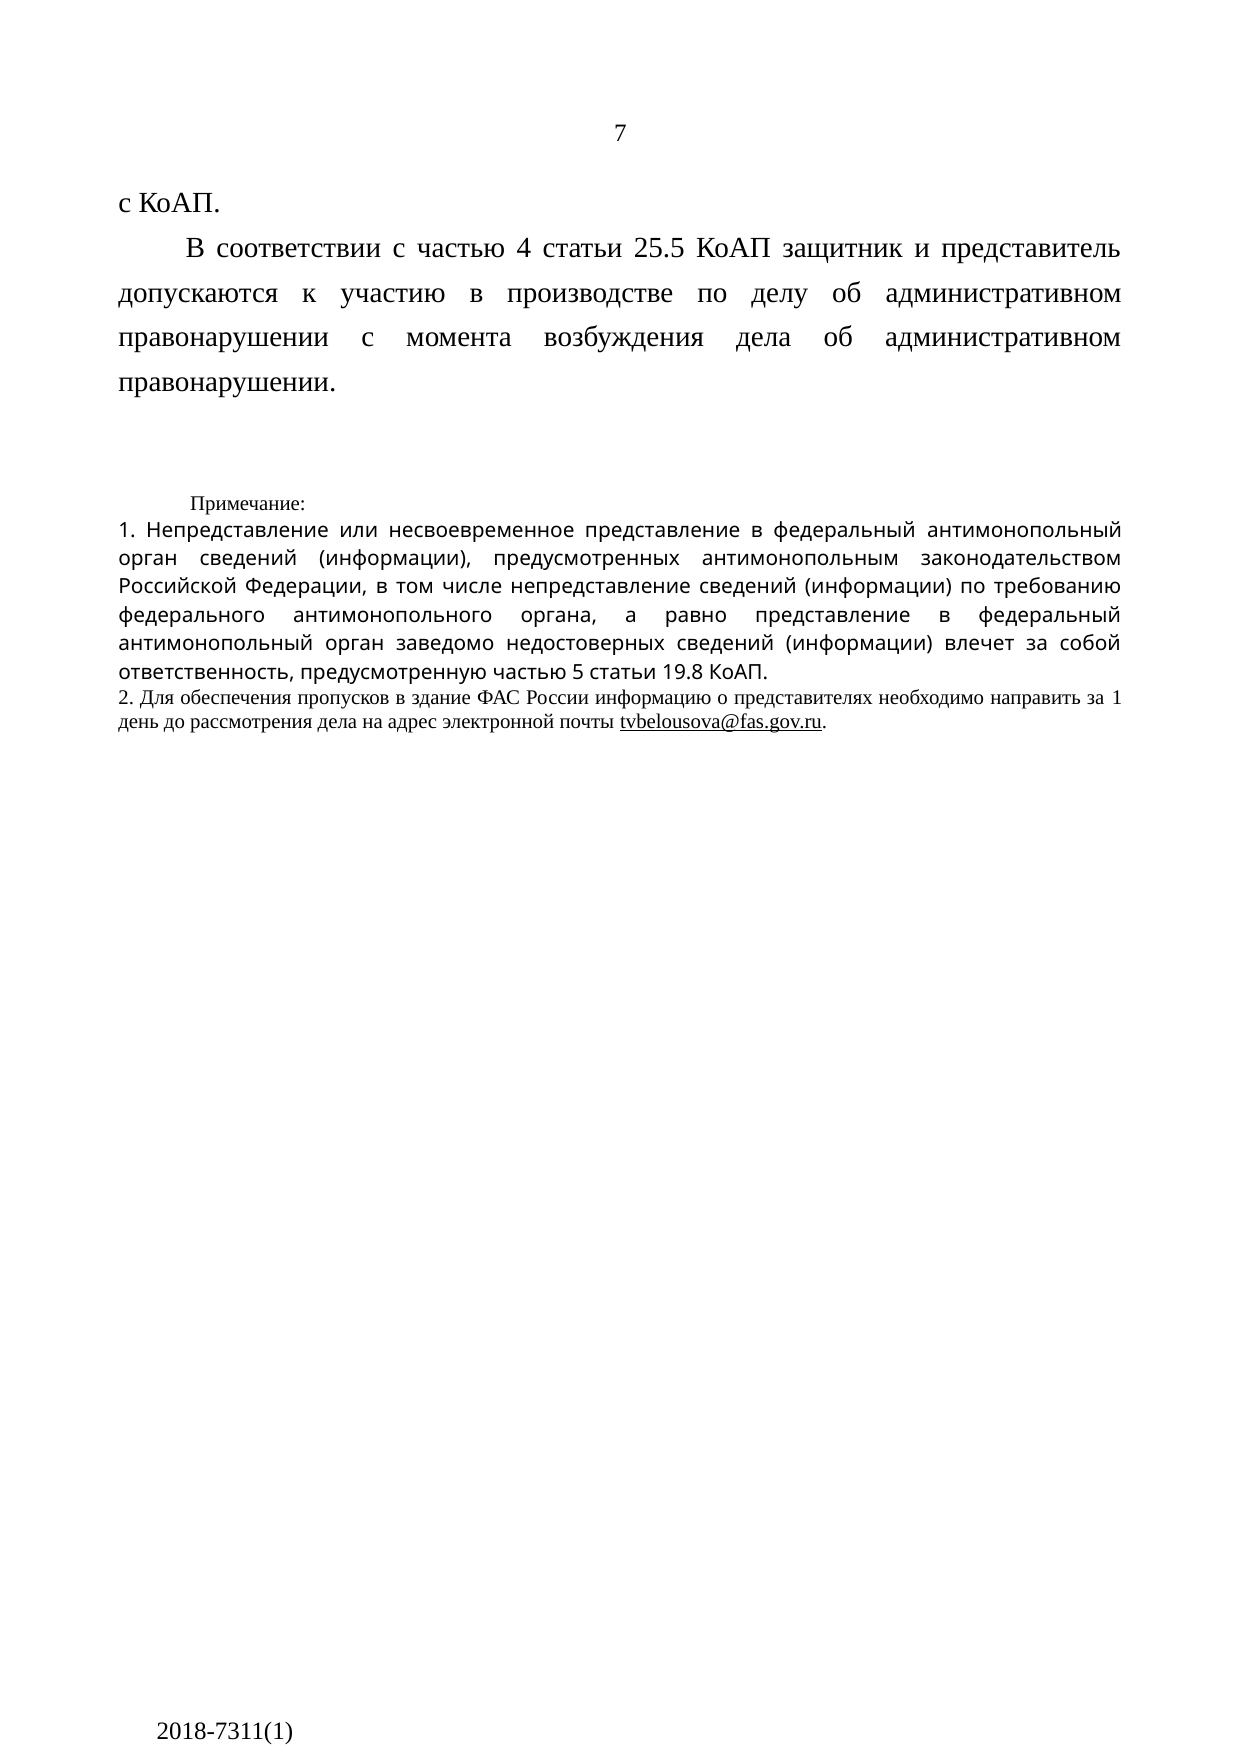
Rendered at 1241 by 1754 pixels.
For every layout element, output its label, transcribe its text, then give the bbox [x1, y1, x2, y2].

list 2. Для обеспечения пропусков в здание ФАС России информацию о представителях необходимо направить за 1 день до рассмотрения дела на адрес электронной почты tvbelousova@fas.gov.ru. [118, 685, 1122, 733]
list 1. Непредставление или несвоевременное представление в федеральный антимонопольный орган сведений (информации), предусмотренных антимонопольным законодательством Российской Федерации, в том числе непредставление сведений (информации) по требованию федерального антимонопольного органа, а равно представление в федеральный антимонопольный орган заведомо недостоверных сведений (информации) влечет за собой ответственность, предусмотренную частью 5 статьи 19.8 КоАП. [118, 515, 1122, 685]
text В соответствии с частью 4 статьи 25.5 КоАП защитник и представитель допускаются к участию в производстве по делу об административном правонарушении с момента возбуждения дела об административном правонарушении. [118, 221, 1122, 401]
text с КоАП. [118, 176, 1122, 221]
text Примечание: [118, 491, 1122, 515]
